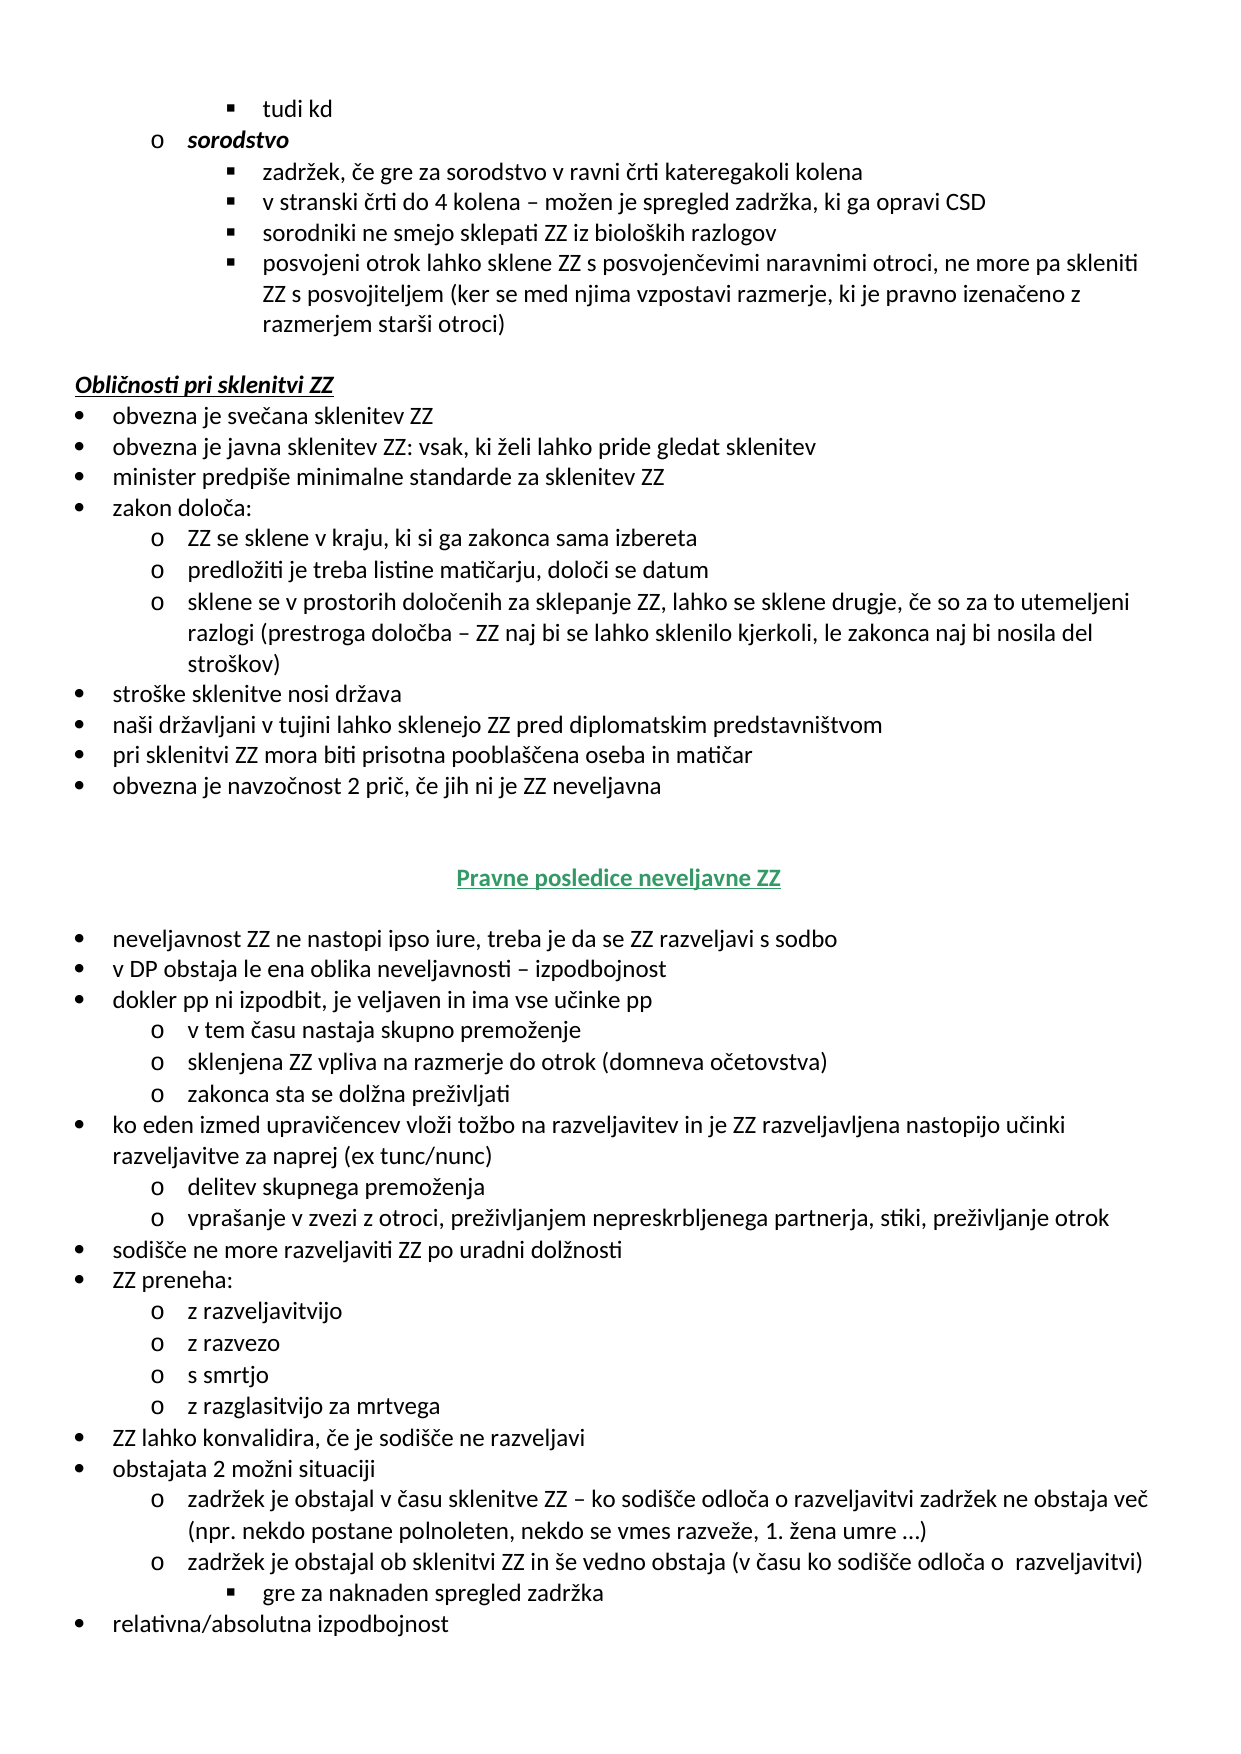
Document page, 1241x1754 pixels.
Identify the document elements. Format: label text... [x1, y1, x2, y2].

list sklene se v prostorih določenih za sklepanje ZZ, lahko se sklene drugje, če so za to utemeljeni razlogi (prestroga določba – ZZ naj bi se lahko sklenilo kjerkoli, le zakonca naj bi nosila del stroškov) [150, 586, 1162, 678]
list zadržek je obstajal v času sklenitve ZZ – ko sodišče odloča o razveljavitvi zadržek ne obstaja več (npr. nekdo postane polnoleten, nekdo se vmes razveže, 1. žena umre …) [150, 1483, 1162, 1546]
list stroške sklenitve nosi država [75, 678, 1162, 709]
list obvezna je javna sklenitev ZZ: vsak, ki želi lahko pride gledat sklenitev [75, 431, 1162, 461]
list obstajata 2 možni situaciji [75, 1453, 1162, 1483]
list relativna/absolutna izpodbojnost [75, 1608, 1162, 1638]
list z razglasitvijo za mrtvega [150, 1391, 1162, 1422]
list v stranski črti do 4 kolena – možen je spregled zadržka, ki ga opravi CSD [225, 186, 1162, 217]
list zadržek je obstajal ob sklenitvi ZZ in še vedno obstaja (v času ko sodišče odloča o razveljavitvi) [150, 1546, 1162, 1577]
text Pravne posledice neveljavne ZZ [75, 862, 1162, 892]
list z razveljavitvijo [150, 1295, 1162, 1327]
list sklenjena ZZ vpliva na razmerje do otrok (domneva očetovstva) [150, 1046, 1162, 1078]
list obvezna je svečana sklenitev ZZ [75, 400, 1162, 431]
list predložiti je treba listine matičarju, določi se datum [150, 554, 1162, 586]
text Obličnosti pri sklenitvi ZZ [75, 369, 1162, 400]
list obvezna je navzočnost 2 prič, če jih ni je ZZ neveljavna [75, 770, 1162, 801]
list s smrtjo [150, 1359, 1162, 1391]
list delitev skupnega premoženja [150, 1171, 1162, 1202]
list zakon določa: [75, 492, 1162, 522]
list ko eden izmed upravičencev vloži tožbo na razveljavitev in je ZZ razveljavljena nastopijo učinki razveljavitve za naprej (ex tunc/nunc) [75, 1109, 1162, 1171]
list z razvezo [150, 1327, 1162, 1359]
list tudi kd [225, 94, 1162, 124]
list sodišče ne more razveljaviti ZZ po uradni dolžnosti [75, 1234, 1162, 1265]
list vprašanje v zvezi z otroci, preživljanjem nepreskrbljenega partnerja, stiki, preživljanje otrok [150, 1202, 1162, 1234]
list ZZ preneha: [75, 1265, 1162, 1295]
list minister predpiše minimalne standarde za sklenitev ZZ [75, 461, 1162, 492]
list zakonca sta se dolžna preživljati [150, 1078, 1162, 1109]
list ZZ se sklene v kraju, ki si ga zakonca sama izbereta [150, 522, 1162, 554]
list gre za naknaden spregled zadržka [225, 1577, 1162, 1608]
list pri sklenitvi ZZ mora biti prisotna pooblaščena oseba in matičar [75, 739, 1162, 770]
list neveljavnost ZZ ne nastopi ipso iure, treba je da se ZZ razveljavi s sodbo [75, 923, 1162, 953]
list v DP obstaja le ena oblika neveljavnosti – izpodbojnost [75, 953, 1162, 984]
list naši državljani v tujini lahko sklenejo ZZ pred diplomatskim predstavništvom [75, 709, 1162, 739]
list sorodstvo [150, 124, 1162, 156]
list v tem času nastaja skupno premoženje [150, 1014, 1162, 1046]
list posvojeni otrok lahko sklene ZZ s posvojenčevimi naravnimi otroci, ne more pa skleniti ZZ s posvojiteljem (ker se med njima vzpostavi razmerje, ki je pravno izenačeno z razmerjem starši otroci) [225, 247, 1162, 339]
list zadržek, če gre za sorodstvo v ravni črti kateregakoli kolena [225, 156, 1162, 186]
list dokler pp ni izpodbit, je veljaven in ima vse učinke pp [75, 984, 1162, 1014]
list sorodniki ne smejo sklepati ZZ iz bioloških razlogov [225, 217, 1162, 247]
list ZZ lahko konvalidira, če je sodišče ne razveljavi [75, 1422, 1162, 1453]
